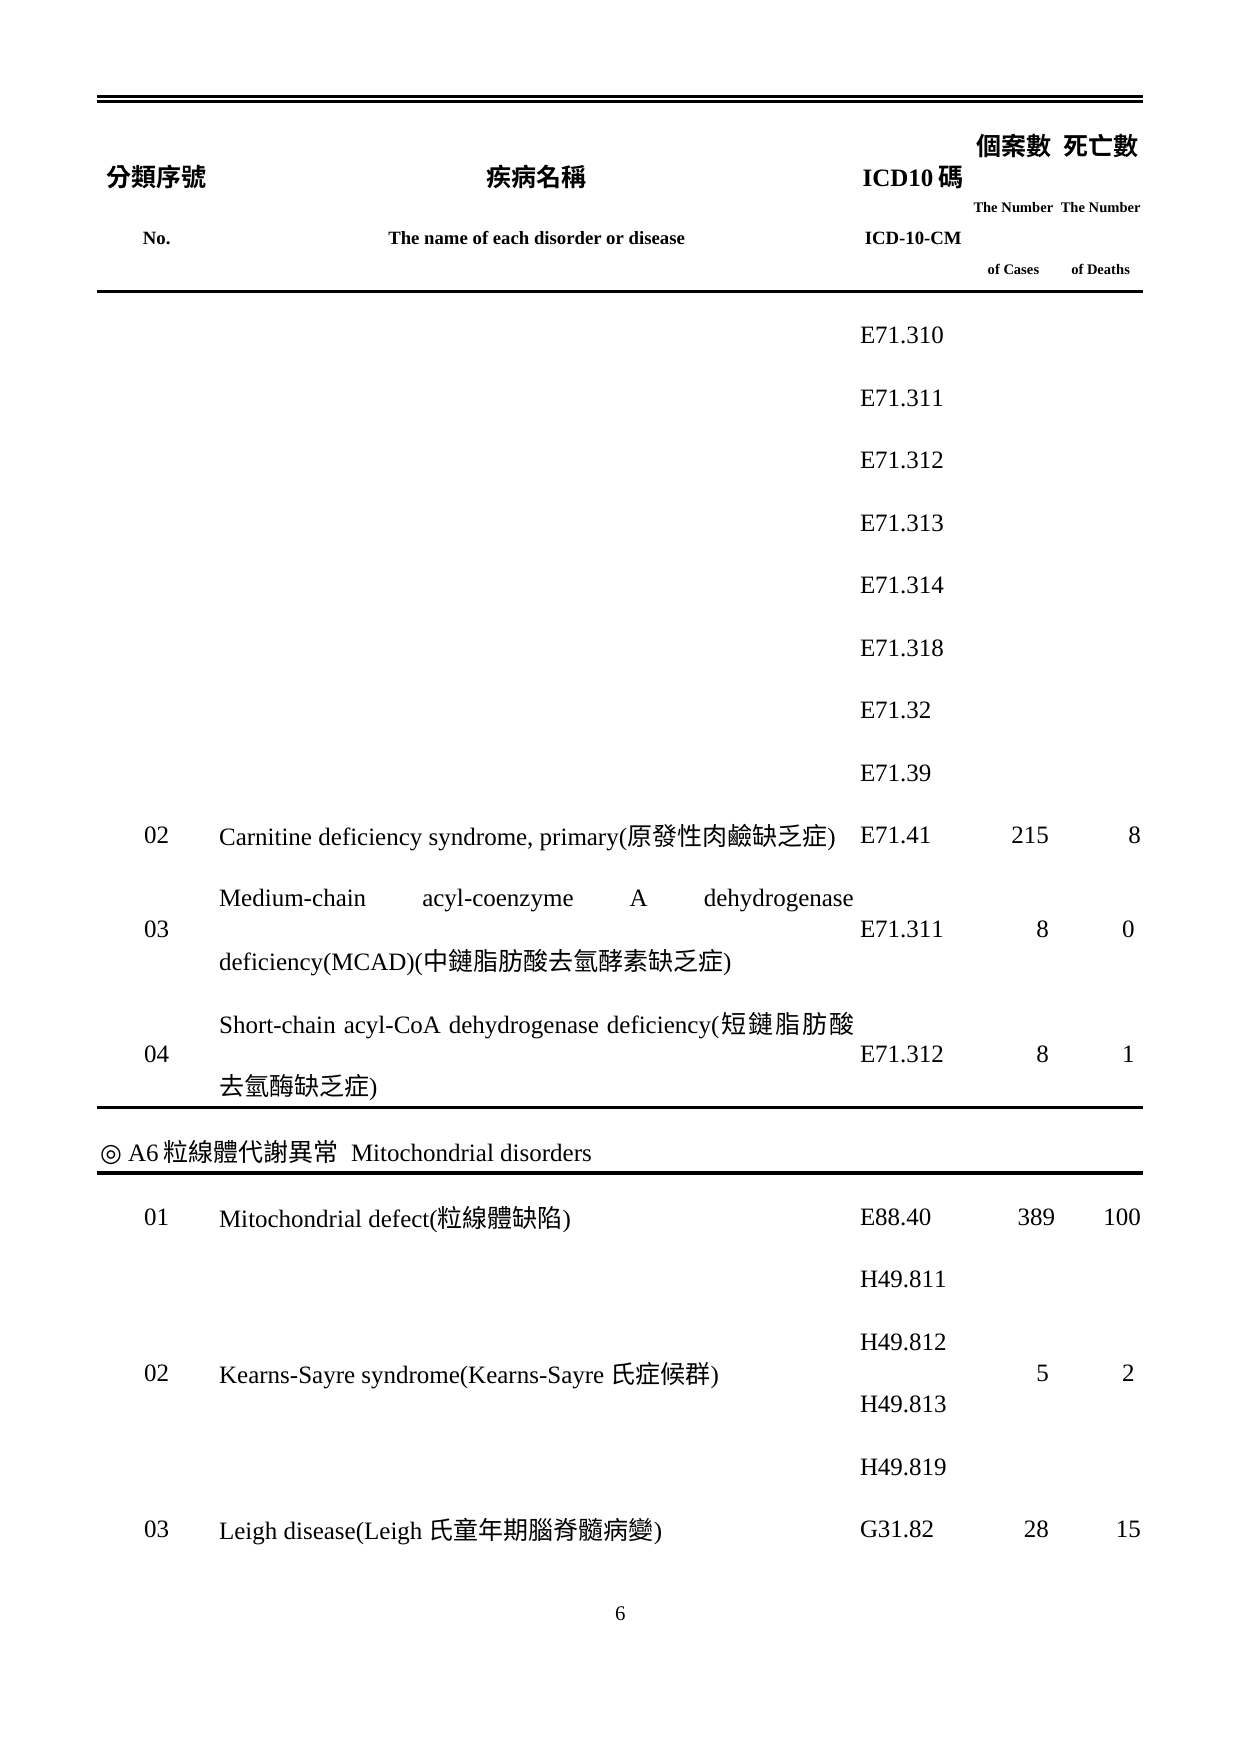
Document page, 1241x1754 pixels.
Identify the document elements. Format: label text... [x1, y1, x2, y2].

table_header 死亡數 The Number of Deaths [1058, 103, 1143, 290]
table_cell Short-chain acyl-CoA dehydrogenase deficiency(短鏈脂肪酸去氫酶缺乏症) [216, 981, 857, 1106]
table_cell Carnitine deficiency syndrome, primary(原發性肉鹼缺乏症) [216, 793, 857, 856]
table_cell 15 [1058, 1487, 1143, 1549]
table_cell Kearns-Sayre syndrome(Kearns-Sayre 氏症候群) [216, 1237, 857, 1487]
table_cell E71.310 E71.311 E71.312 E71.313 E71.314 E71.318 E71.32 E71.39 [857, 293, 969, 793]
table_cell 2 [1058, 1237, 1143, 1487]
table_cell [1058, 293, 1143, 793]
table_cell 8 [1058, 793, 1143, 856]
table_cell 28 [969, 1487, 1057, 1549]
table_header 個案數 The Number of Cases [969, 103, 1057, 290]
table_cell G31.82 [857, 1487, 969, 1549]
table_cell 5 [969, 1237, 1057, 1487]
table_cell E71.312 [857, 981, 969, 1106]
table_cell H49.811 H49.812 H49.813 H49.819 [857, 1237, 969, 1487]
table_cell 03 [97, 856, 216, 981]
table_cell ◎ A6粒線體代謝異常 Mitochondrial disorders [97, 1109, 1143, 1171]
table_cell 02 [97, 793, 216, 856]
table_cell 8 [969, 981, 1057, 1106]
table_cell 215 [969, 793, 1057, 856]
table_header ICD10碼 ICD-10-CM [857, 103, 969, 290]
table_cell [97, 293, 216, 793]
table_cell 100 [1058, 1175, 1143, 1237]
table_cell [969, 293, 1057, 793]
table_cell 1 [1058, 981, 1143, 1106]
table_cell 03 [97, 1487, 216, 1549]
table_header 分類序號 No. [97, 103, 216, 290]
table_cell E71.41 [857, 793, 969, 856]
table_cell 0 [1058, 856, 1143, 981]
table_cell 389 [969, 1175, 1057, 1237]
table_cell 04 [97, 981, 216, 1106]
table_cell E88.40 [857, 1175, 969, 1237]
table_cell E71.311 [857, 856, 969, 981]
table_cell 02 [97, 1237, 216, 1487]
table_cell Medium-chain acyl-coenzyme A dehydrogenase deficiency(MCAD)(中鏈脂肪酸去氫酵素缺乏症) [216, 856, 857, 981]
table_cell Mitochondrial defect(粒線體缺陷) [216, 1175, 857, 1237]
table_cell 01 [97, 1175, 216, 1237]
table_cell [216, 293, 857, 793]
table_cell Leigh disease(Leigh 氏童年期腦脊髓病變) [216, 1487, 857, 1549]
table_cell 8 [969, 856, 1057, 981]
table_header 疾病名稱 The name of each disorder or disease [216, 103, 857, 290]
